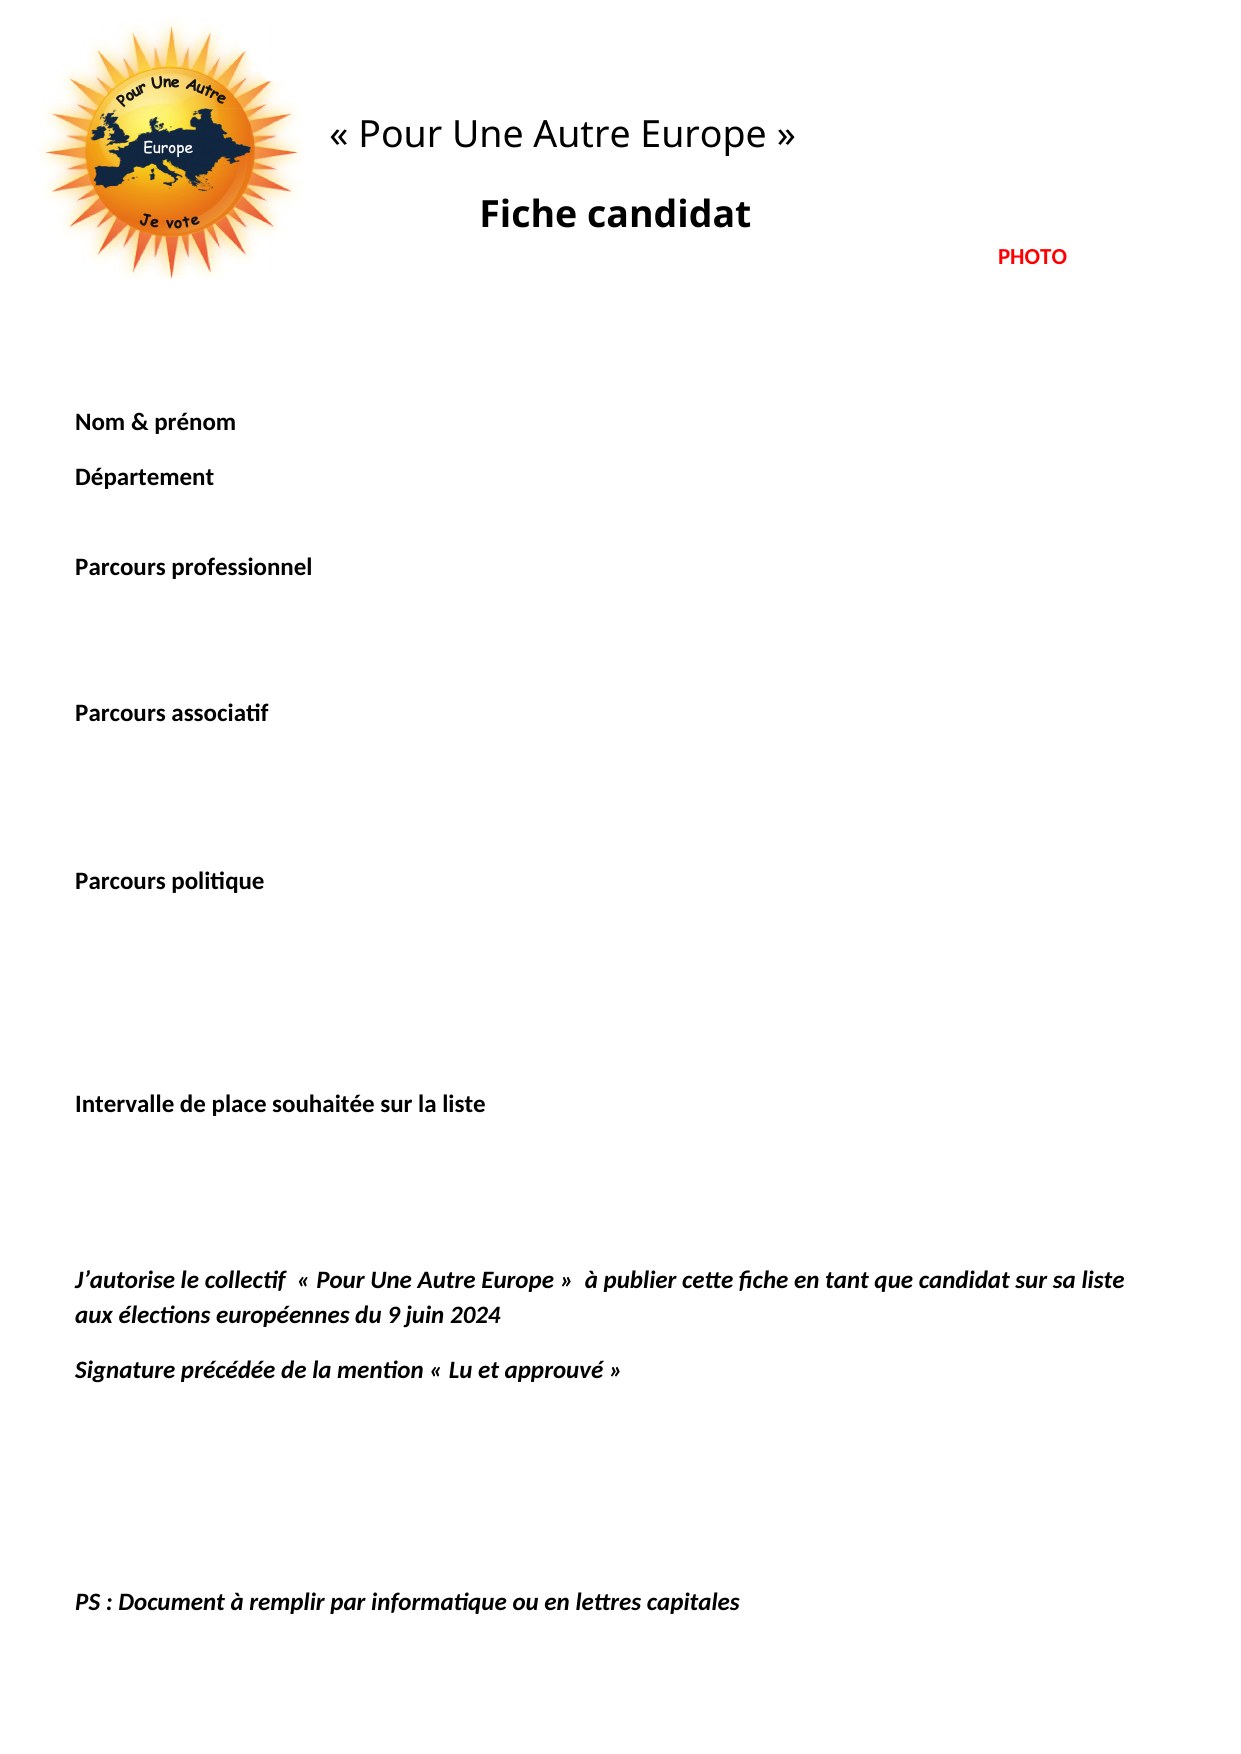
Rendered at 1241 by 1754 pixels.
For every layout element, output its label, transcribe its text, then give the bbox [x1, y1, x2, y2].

text Nom & prénom [75, 406, 1165, 436]
text Département [75, 462, 1165, 492]
text Signature précédée de la mention « Lu et approuvé » [75, 1354, 1165, 1385]
text « Pour Une Autre Europe » [305, 108, 1165, 159]
text Parcours associatif [75, 697, 1165, 728]
text Parcours politique [75, 865, 1165, 895]
picture [37, 18, 305, 286]
text Parcours professionnel [75, 517, 1165, 581]
text J’autorise le collectif « Pour Une Autre Europe » à publier cette fiche en tant que candidat sur sa liste aux élections européennes du 9 juin 2024 [75, 1264, 1165, 1329]
text Intervalle de place souhaitée sur la liste [75, 1088, 1165, 1119]
text Fiche candidat PHOTO [225, 187, 1165, 303]
text PS : Document à remplir par informatique ou en lettres capitales [75, 1586, 1165, 1616]
